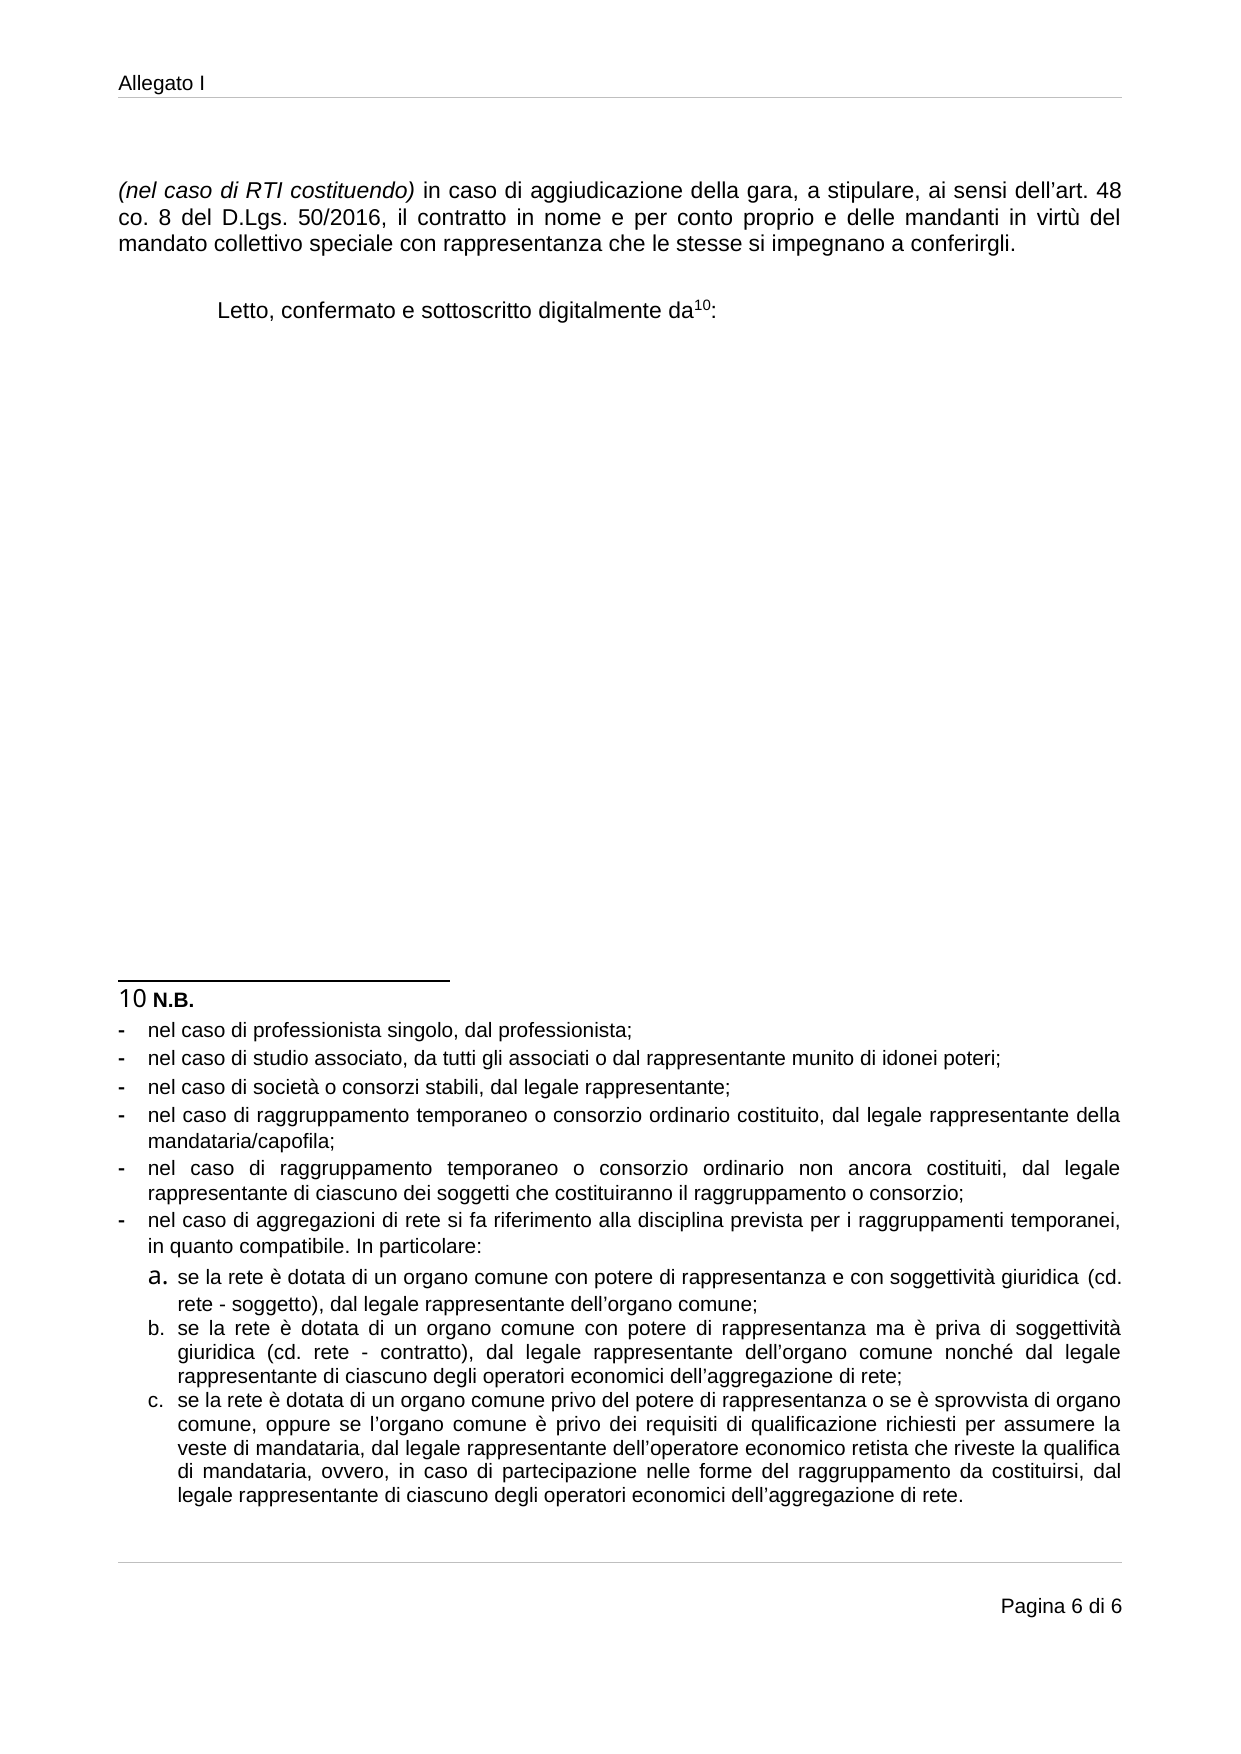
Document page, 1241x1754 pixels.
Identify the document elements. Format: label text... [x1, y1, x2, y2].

list se la rete è dotata di un organo comune con potere di rappresentanza e con soggettività giuridica (cd. rete - soggetto), dal legale rappresentante dell’organo comune; [148, 1257, 1122, 1316]
list se la rete è dotata di un organo comune con potere di rappresentanza ma è priva di soggettività giuridica (cd. rete - contratto), dal legale rappresentante dell’organo comune nonché dal legale rappresentante di ciascuno degli operatori economici dell’aggregazione di rete; [148, 1316, 1122, 1387]
list nel caso di professionista singolo, dal professionista; [118, 1015, 1122, 1043]
text (nel caso di RTI costituendo) in caso di aggiudicazione della gara, a stipulare, ai sensi dell’art. 48 co. 8 del D.Lgs. 50/2016, il contratto in nome e per conto proprio e delle mandanti in virtù del mandato collettivo speciale con rappresentanza che le stesse si impegnano a conferirgli. [118, 177, 1122, 256]
text N.B. [118, 981, 1122, 1015]
list nel caso di raggruppamento temporaneo o consorzio ordinario costituito, dal legale rappresentante della mandataria/capofila; [118, 1100, 1122, 1153]
list nel caso di aggregazioni di rete si fa riferimento alla disciplina prevista per i raggruppamenti temporanei, in quanto compatibile. In particolare: [118, 1205, 1122, 1257]
text Letto, confermato e sottoscritto digitalmente da: [118, 297, 1122, 323]
list se la rete è dotata di un organo comune privo del potere di rappresentanza o se è sprovvista di organo comune, oppure se l’organo comune è privo dei requisiti di qualificazione richiesti per assumere la veste di mandataria, dal legale rappresentante dell’operatore economico retista che riveste la qualifica di mandataria, ovvero, in caso di partecipazione nelle forme del raggruppamento da costituirsi, dal legale rappresentante di ciascuno degli operatori economici dell’aggregazione di rete. [148, 1387, 1122, 1507]
list nel caso di studio associato, da tutti gli associati o dal rappresentante munito di idonei poteri; [118, 1043, 1122, 1072]
list nel caso di raggruppamento temporaneo o consorzio ordinario non ancora costituiti, dal legale rappresentante di ciascuno dei soggetti che costituiranno il raggruppamento o consorzio; [118, 1153, 1122, 1205]
list nel caso di società o consorzi stabili, dal legale rappresentante; [118, 1072, 1122, 1100]
